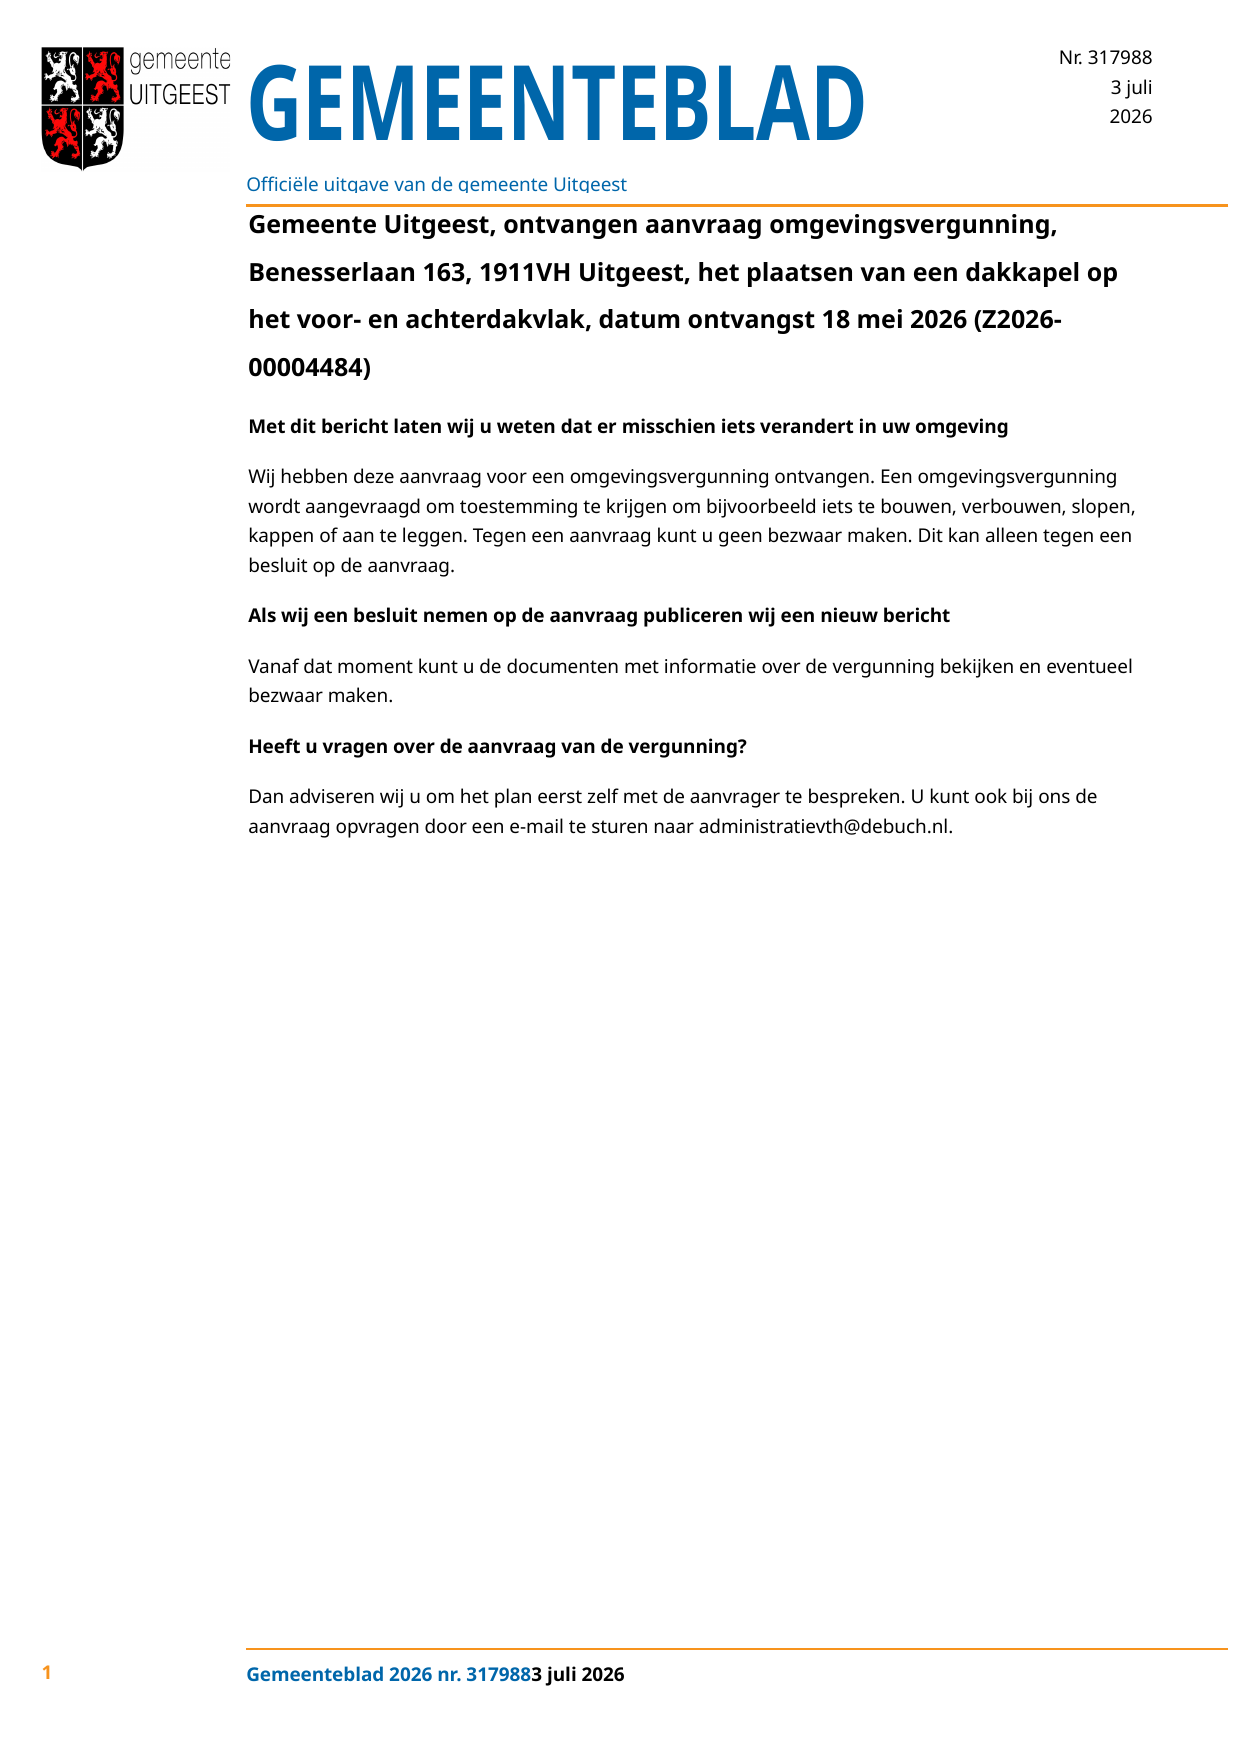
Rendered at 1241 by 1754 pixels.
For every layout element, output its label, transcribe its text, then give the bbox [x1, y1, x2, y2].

text Dan adviseren wij u om het plan eerst zelf met de aanvrager te bespreken. U kunt ook bij ons de aanvraag opvragen door een e-mail te sturen naar administratievth@debuch.nl. [248, 783, 1152, 839]
picture [41, 47, 231, 172]
text Gemeente Uitgeest, ontvangen aanvraag omgevingsvergunning, Benesserlaan 163, 1911VH Uitgeest, het plaatsen van een dakkapel op het voor- en achterdakvlak, datum ontvangst 18 mei 2026 (Z2026-00004484) [248, 207, 1152, 384]
text Heeft u vragen over de aanvraag van de vergunning? [248, 733, 1152, 759]
text Wij hebben deze aanvraag voor een omgevingsvergunning ontvangen. Een omgevingsvergunning wordt aangevraagd om toestemming te krijgen om bijvoorbeeld iets te bouwen, verbouwen, slopen, kappen of aan te leggen. Tegen een aanvraag kunt u geen bezwaar maken. Dit kan alleen tegen een besluit op de aanvraag. [248, 463, 1152, 578]
text Als wij een besluit nemen op de aanvraag publiceren wij een nieuw bericht [248, 603, 1152, 628]
text Vanaf dat moment kunt u de documenten met informatie over de vergunning bekijken en eventueel bezwaar maken. [248, 653, 1152, 708]
text Met dit bericht laten wij u weten dat er misschien iets verandert in uw omgeving [248, 413, 1152, 439]
